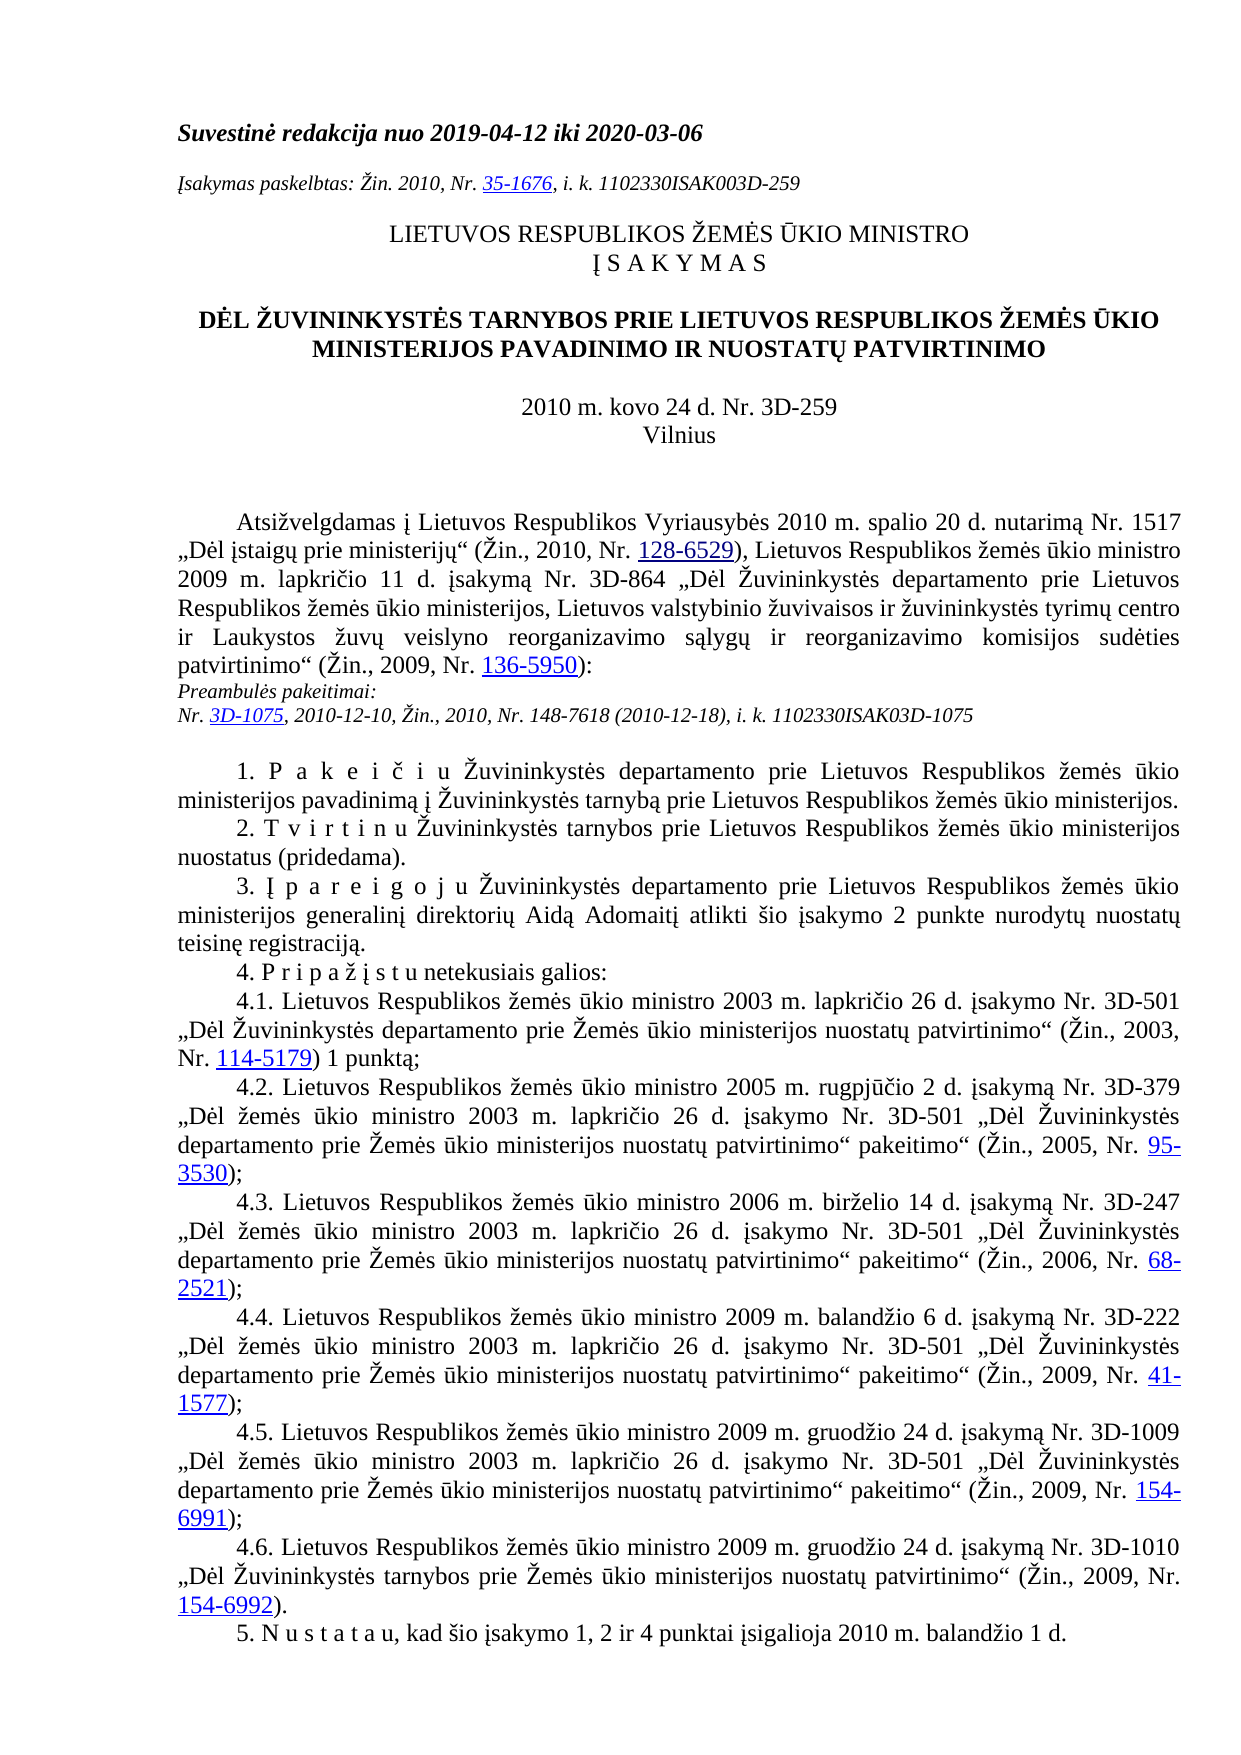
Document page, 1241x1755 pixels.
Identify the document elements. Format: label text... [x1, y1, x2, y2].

text 4.1. Lietuvos Respublikos žemės ūkio ministro 2003 m. lapkričio 26 d. įsakymo Nr. 3D-501 „Dėl Žuvininkystės departamento prie Žemės ūkio ministerijos nuostatų patvirtinimo“ (Žin., 2003, Nr. 114-5179) 1 punktą; [177, 986, 1181, 1072]
text Nr. 3D-1075, 2010-12-10, Žin., 2010, Nr. 148-7618 (2010-12-18), i. k. 1102330ISAK03D-1075 [177, 703, 1181, 727]
text Preambulės pakeitimai: [177, 679, 1181, 703]
text Įsakymas paskelbtas: Žin. 2010, Nr. 35-1676, i. k. 1102330ISAK003D-259 [177, 171, 1181, 195]
text 2010 m. kovo 24 d. Nr. 3D-259 [177, 392, 1181, 420]
text 3. Į p a r e i g o j u Žuvininkystės departamento prie Lietuvos Respublikos žemės ūkio ministerijos generalinį direktorių Aidą Adomaitį atlikti šio įsakymo 2 punkte nurodytų nuostatų teisinę registraciją. [177, 871, 1181, 957]
text 4.6. Lietuvos Respublikos žemės ūkio ministro 2009 m. gruodžio 24 d. įsakymą Nr. 3D-1010 „Dėl Žuvininkystės tarnybos prie Žemės ūkio ministerijos nuostatų patvirtinimo“ (Žin., 2009, Nr. 154-6992). [177, 1532, 1181, 1618]
text 4.3. Lietuvos Respublikos žemės ūkio ministro 2006 m. birželio 14 d. įsakymą Nr. 3D-247 „Dėl žemės ūkio ministro 2003 m. lapkričio 26 d. įsakymo Nr. 3D-501 „Dėl Žuvininkystės departamento prie Žemės ūkio ministerijos nuostatų patvirtinimo“ pakeitimo“ (Žin., 2006, Nr. 68-2521); [177, 1187, 1181, 1302]
text 4.2. Lietuvos Respublikos žemės ūkio ministro 2005 m. rugpjūčio 2 d. įsakymą Nr. 3D-379 „Dėl žemės ūkio ministro 2003 m. lapkričio 26 d. įsakymo Nr. 3D-501 „Dėl Žuvininkystės departamento prie Žemės ūkio ministerijos nuostatų patvirtinimo“ pakeitimo“ (Žin., 2005, Nr. 95-3530); [177, 1072, 1181, 1187]
text 4.5. Lietuvos Respublikos žemės ūkio ministro 2009 m. gruodžio 24 d. įsakymą Nr. 3D-1009 „Dėl žemės ūkio ministro 2003 m. lapkričio 26 d. įsakymo Nr. 3D-501 „Dėl Žuvininkystės departamento prie Žemės ūkio ministerijos nuostatų patvirtinimo“ pakeitimo“ (Žin., 2009, Nr. 154-6991); [177, 1417, 1181, 1532]
text Suvestinė redakcija nuo 2019-04-12 iki 2020-03-06 [177, 118, 1181, 147]
text LIETUVOS RESPUBLIKOS ŽEMĖS ŪKIO MINISTRO [177, 219, 1181, 248]
text Vilnius [177, 420, 1181, 449]
text 4.4. Lietuvos Respublikos žemės ūkio ministro 2009 m. balandžio 6 d. įsakymą Nr. 3D-222 „Dėl žemės ūkio ministro 2003 m. lapkričio 26 d. įsakymo Nr. 3D-501 „Dėl Žuvininkystės departamento prie Žemės ūkio ministerijos nuostatų patvirtinimo“ pakeitimo“ (Žin., 2009, Nr. 41-1577); [177, 1302, 1181, 1417]
text DĖL ŽUVININKYSTĖS TARNYBOS PRIE LIETUVOS RESPUBLIKOS ŽEMĖS ŪKIO MINISTERIJOS PAVADINIMO IR NUOSTATŲ PATVIRTINIMO [177, 305, 1181, 363]
text 4. P r i p a ž į s t u netekusiais galios: [177, 957, 1181, 986]
text Į S A K Y M A S [177, 248, 1181, 277]
text 5. N u s t a t a u, kad šio įsakymo 1, 2 ir 4 punktai įsigalioja 2010 m. balandžio 1 d. [177, 1618, 1181, 1647]
text 2. T v i r t i n u Žuvininkystės tarnybos prie Lietuvos Respublikos žemės ūkio ministerijos nuostatus (pridedama). [177, 813, 1181, 871]
text 1. P a k e i č i u Žuvininkystės departamento prie Lietuvos Respublikos žemės ūkio ministerijos pavadinimą į Žuvininkystės tarnybą prie Lietuvos Respublikos žemės ūkio ministerijos. [177, 756, 1181, 813]
text Atsižvelgdamas į Lietuvos Respublikos Vyriausybės 2010 m. spalio 20 d. nutarimą Nr. 1517 „Dėl įstaigų prie ministerijų“ (Žin., 2010, Nr. 128-6529), Lietuvos Respublikos žemės ūkio ministro 2009 m. lapkričio 11 d. įsakymą Nr. 3D-864 „Dėl Žuvininkystės departamento prie Lietuvos Respublikos žemės ūkio ministerijos, Lietuvos valstybinio žuvivaisos ir žuvininkystės tyrimų centro ir Laukystos žuvų veislyno reorganizavimo sąlygų ir reorganizavimo komisijos sudėties patvirtinimo“ (Žin., 2009, Nr. 136-5950): [177, 507, 1181, 679]
